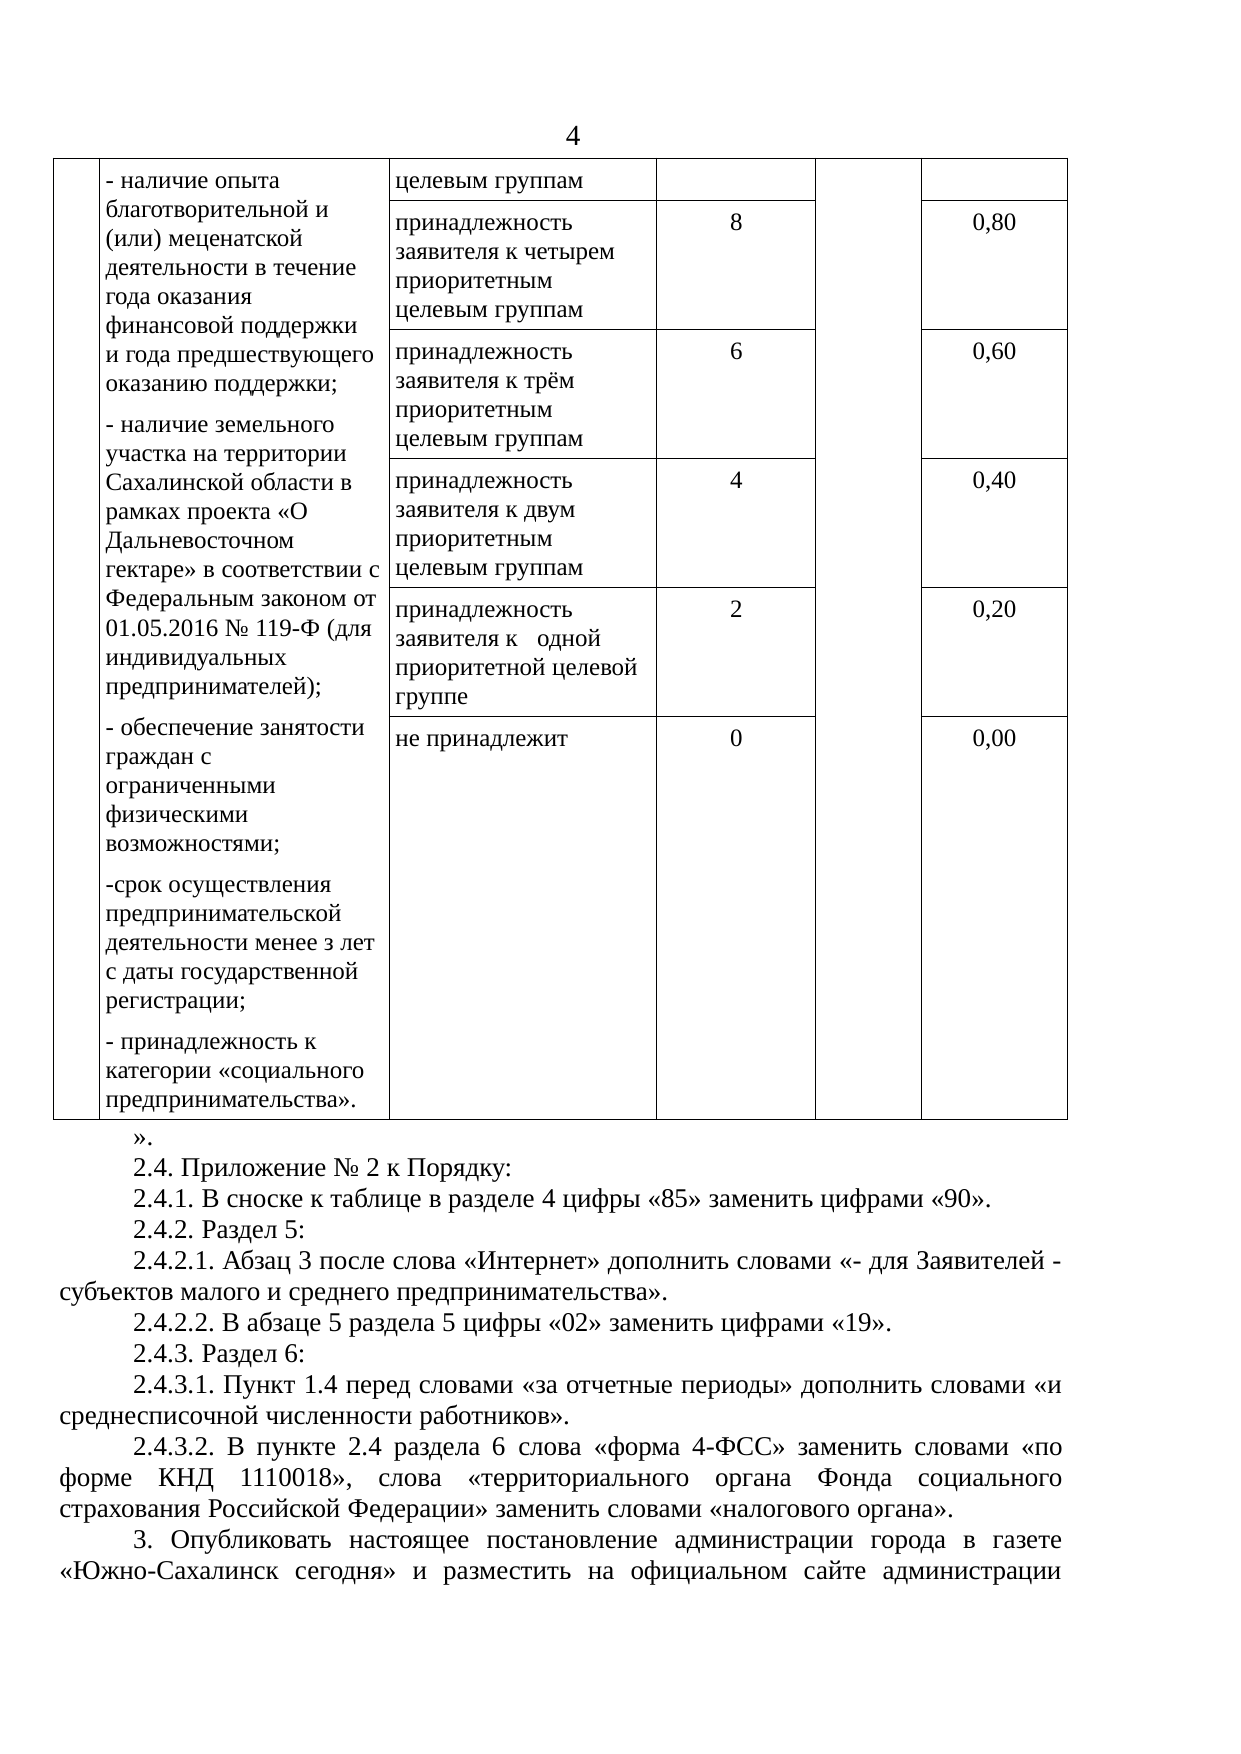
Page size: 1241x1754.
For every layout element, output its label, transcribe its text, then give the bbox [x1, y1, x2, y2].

table_header [54, 159, 99, 1119]
table_cell 4 [657, 459, 815, 587]
table_cell 0,60 [922, 330, 1067, 458]
table_cell принадлежность заявителя к двум приоритетным целевым группам [390, 459, 656, 587]
text 3. Опубликовать настоящее постановление администрации города в газете «Южно-Сахалинск сегодня» и разместить на официальном сайте администрации [59, 1523, 1063, 1586]
table_cell 2 [657, 588, 815, 716]
text 2.4.2.2. В абзаце 5 раздела 5 цифры «02» заменить цифрами «19». [59, 1306, 1063, 1337]
table_cell 6 [657, 330, 815, 458]
table_cell 0,00 [922, 717, 1067, 1119]
text 2.4. Приложение № 2 к Порядку: [59, 1151, 1063, 1182]
table_cell принадлежность заявителя к трём приоритетным целевым группам [390, 330, 656, 458]
text 2.4.3.2. В пункте 2.4 раздела 6 слова «форма 4-ФСС» заменить словами «по форме КНД 1110018», слова «территориального органа Фонда социального страхования Российской Федерации» заменить словами «налогового органа». [59, 1430, 1063, 1523]
table_cell не принадлежит [390, 717, 656, 1119]
table_cell 0,20 [922, 588, 1067, 716]
text 2.4.3.1. Пункт 1.4 перед словами «за отчетные периоды» дополнить словами «и среднесписочной численности работников». [59, 1368, 1063, 1430]
table_header - наличие опыта благотворительной и (или) меценатской деятельности в течение года оказания финансовой поддержки и года предшествующего оказанию поддержки; - наличие земельного участка на территории Сахалинской области в рамках проекта «О Дальневосточном гектаре» в соответствии с Федеральным законом от 01.05.2016 № 119-Ф (для индивидуальных предпринимателей); - обеспечение занятости граждан с ограниченными физическими возможностями; -срок осуществления предпринимательской деятельности менее з лет с даты государственной регистрации; - принадлежность к категории «социального предпринимательства». [100, 159, 389, 1119]
text 2.4.3. Раздел 6: [59, 1337, 1063, 1368]
table_header [816, 159, 921, 1119]
table_header целевым группам [390, 159, 656, 199]
table_cell 0,40 [922, 459, 1067, 587]
table_header [922, 159, 1067, 199]
text 2.4.2.1. Абзац 3 после слова «Интернет» дополнить словами «- для Заявителей - субъектов малого и среднего предпринимательства». [59, 1244, 1063, 1306]
text 2.4.1. В сноске к таблице в разделе 4 цифры «85» заменить цифрами «90». [59, 1182, 1063, 1213]
table_header [657, 159, 815, 199]
table_cell 8 [657, 201, 815, 329]
table_cell принадлежность заявителя к четырем приоритетным целевым группам [390, 201, 656, 329]
text 2.4.2. Раздел 5: [59, 1213, 1063, 1244]
table_cell 0,80 [922, 201, 1067, 329]
table_cell 0 [657, 717, 815, 1119]
table_cell принадлежность заявителя к одной приоритетной целевой группе [390, 588, 656, 716]
text ». [59, 1120, 1063, 1151]
